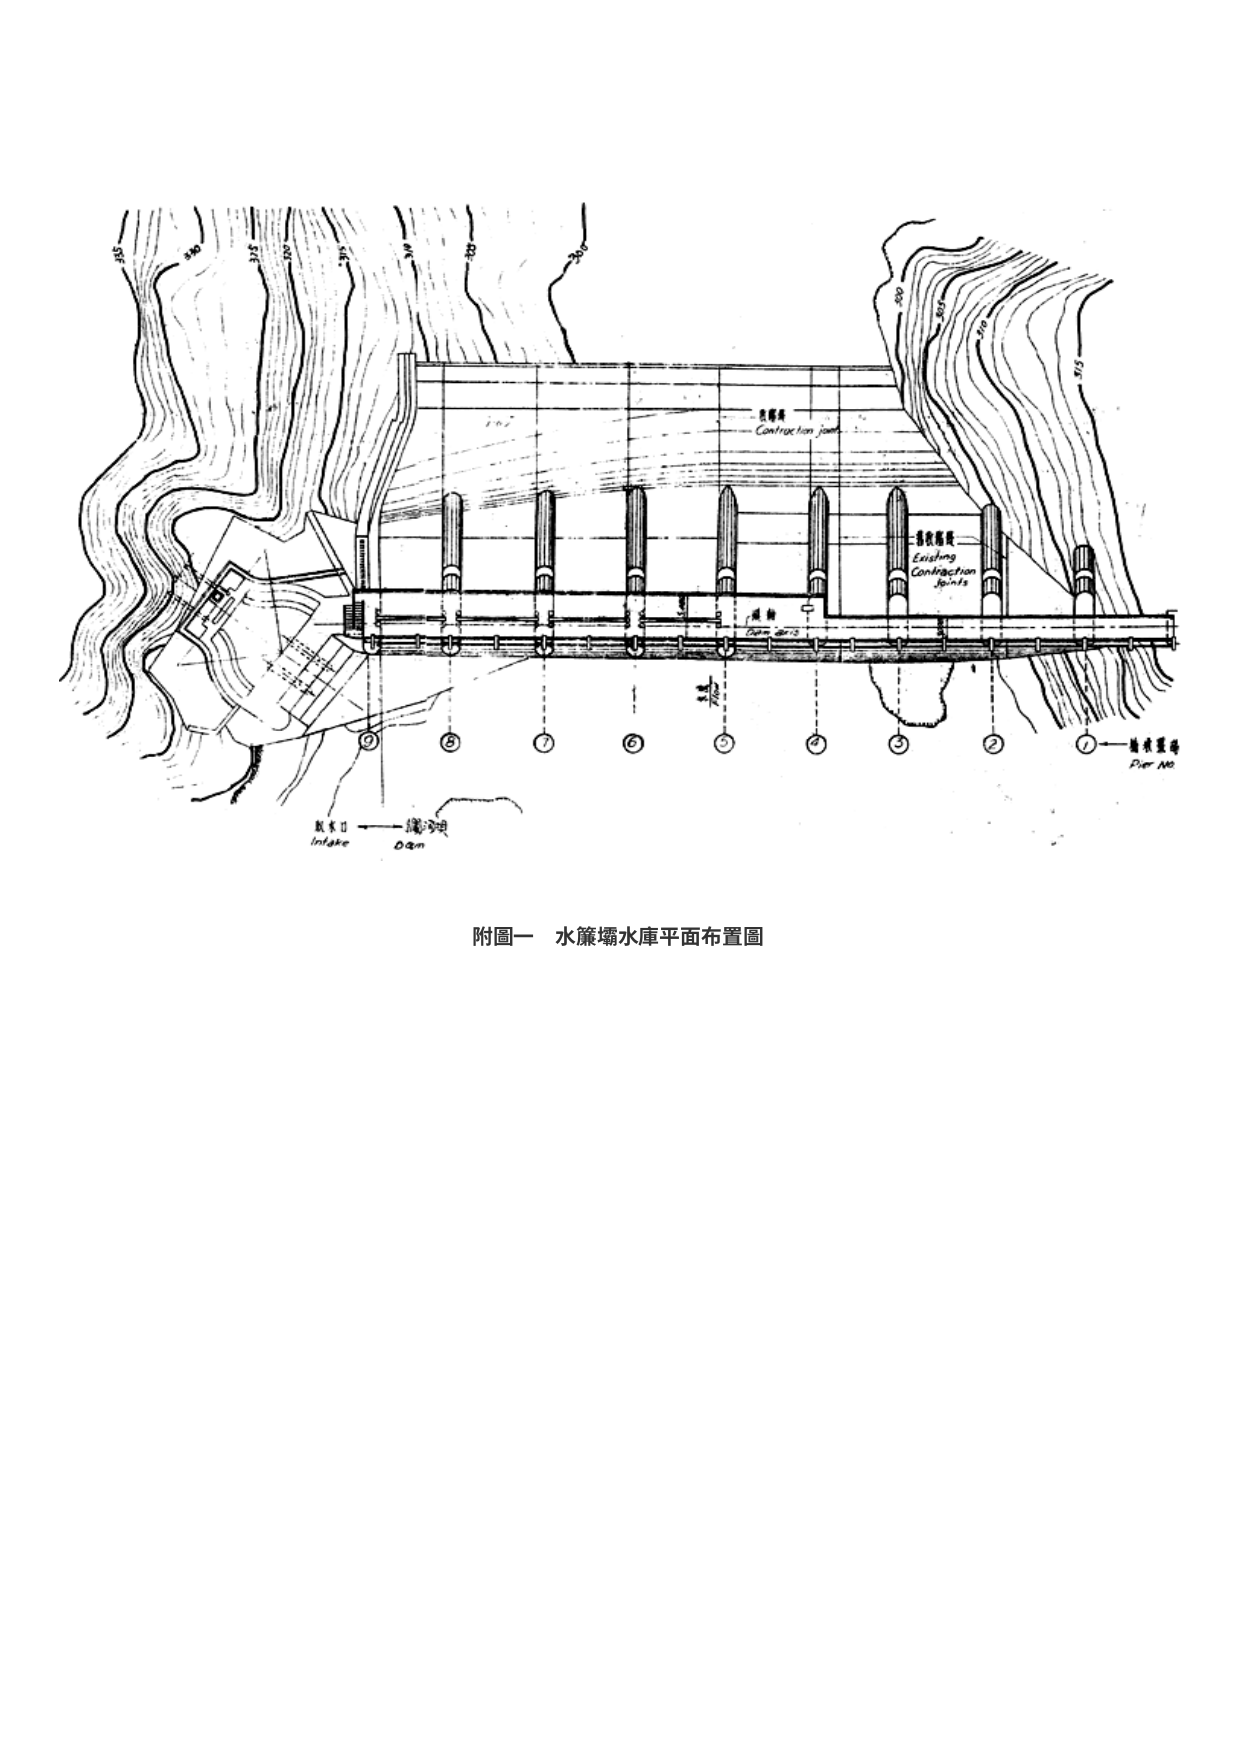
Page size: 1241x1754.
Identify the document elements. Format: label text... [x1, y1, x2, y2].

text 附圖一 水簾壩水庫平面布置圖 [59, 917, 1181, 954]
picture [59, 175, 1184, 861]
